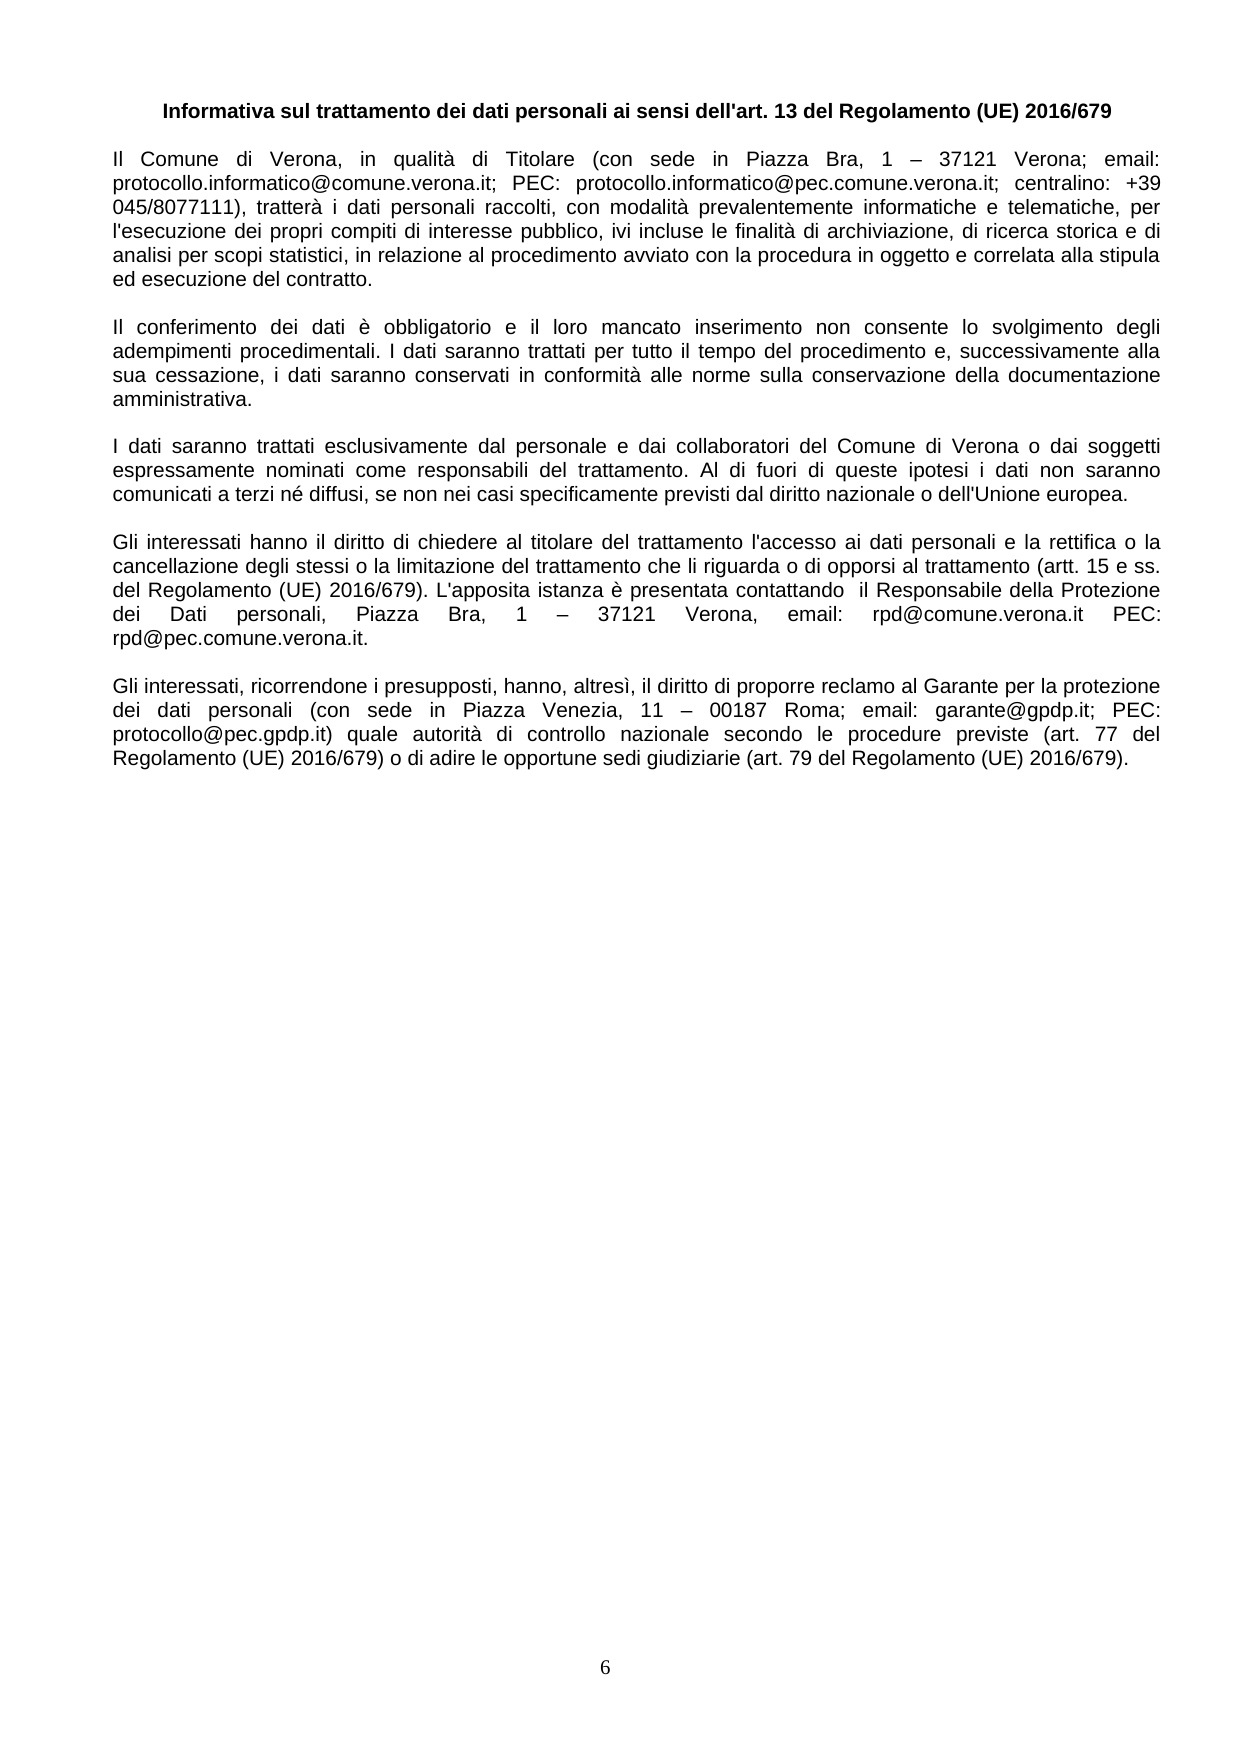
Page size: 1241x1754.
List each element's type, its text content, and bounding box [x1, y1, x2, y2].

text Informativa sul trattamento dei dati personali ai sensi dell'art. 13 del Regolamento (UE) 2016/679 [112, 99, 1162, 123]
text Il Comune di Verona, in qualità di Titolare (con sede in Piazza Bra, 1 – 37121 Verona; email: protocollo.informatico@comune.verona.it; PEC: protocollo.informatico@pec.comune.verona.it; centralino: +39 045/8077111), tratterà i dati personali raccolti, con modalità prevalentemente informatiche e telematiche, per l'esecuzione dei propri compiti di interesse pubblico, ivi incluse le finalità di archiviazione, di ricerca storica e di analisi per scopi statistici, in relazione al procedimento avviato con la procedura in oggetto e correlata alla stipula ed esecuzione del contratto. [112, 147, 1162, 291]
text I dati saranno trattati esclusivamente dal personale e dai collaboratori del Comune di Verona o dai soggetti espressamente nominati come responsabili del trattamento. Al di fuori di queste ipotesi i dati non saranno comunicati a terzi né diffusi, se non nei casi specificamente previsti dal diritto nazionale o dell'Unione europea. [112, 434, 1162, 506]
text Il conferimento dei dati è obbligatorio e il loro mancato inserimento non consente lo svolgimento degli adempimenti procedimentali. I dati saranno trattati per tutto il tempo del procedimento e, successivamente alla sua cessazione, i dati saranno conservati in conformità alle norme sulla conservazione della documentazione amministrativa. [112, 314, 1162, 410]
text Gli interessati, ricorrendone i presupposti, hanno, altresì, il diritto di proporre reclamo al Garante per la protezione dei dati personali (con sede in Piazza Venezia, 11 – 00187 Roma; email: garante@gpdp.it; PEC: protocollo@pec.gpdp.it) quale autorità di controllo nazionale secondo le procedure previste (art. 77 del Regolamento (UE) 2016/679) o di adire le opportune sedi giudiziarie (art. 79 del Regolamento (UE) 2016/679). [112, 674, 1162, 770]
text Gli interessati hanno il diritto di chiedere al titolare del trattamento l'accesso ai dati personali e la rettifica o la cancellazione degli stessi o la limitazione del trattamento che li riguarda o di opporsi al trattamento (artt. 15 e ss. del Regolamento (UE) 2016/679). L'apposita istanza è presentata contattando il Responsabile della Protezione dei Dati personali, Piazza Bra, 1 – 37121 Verona, email: rpd@comune.verona.it PEC: rpd@pec.comune.verona.it. [112, 530, 1162, 650]
